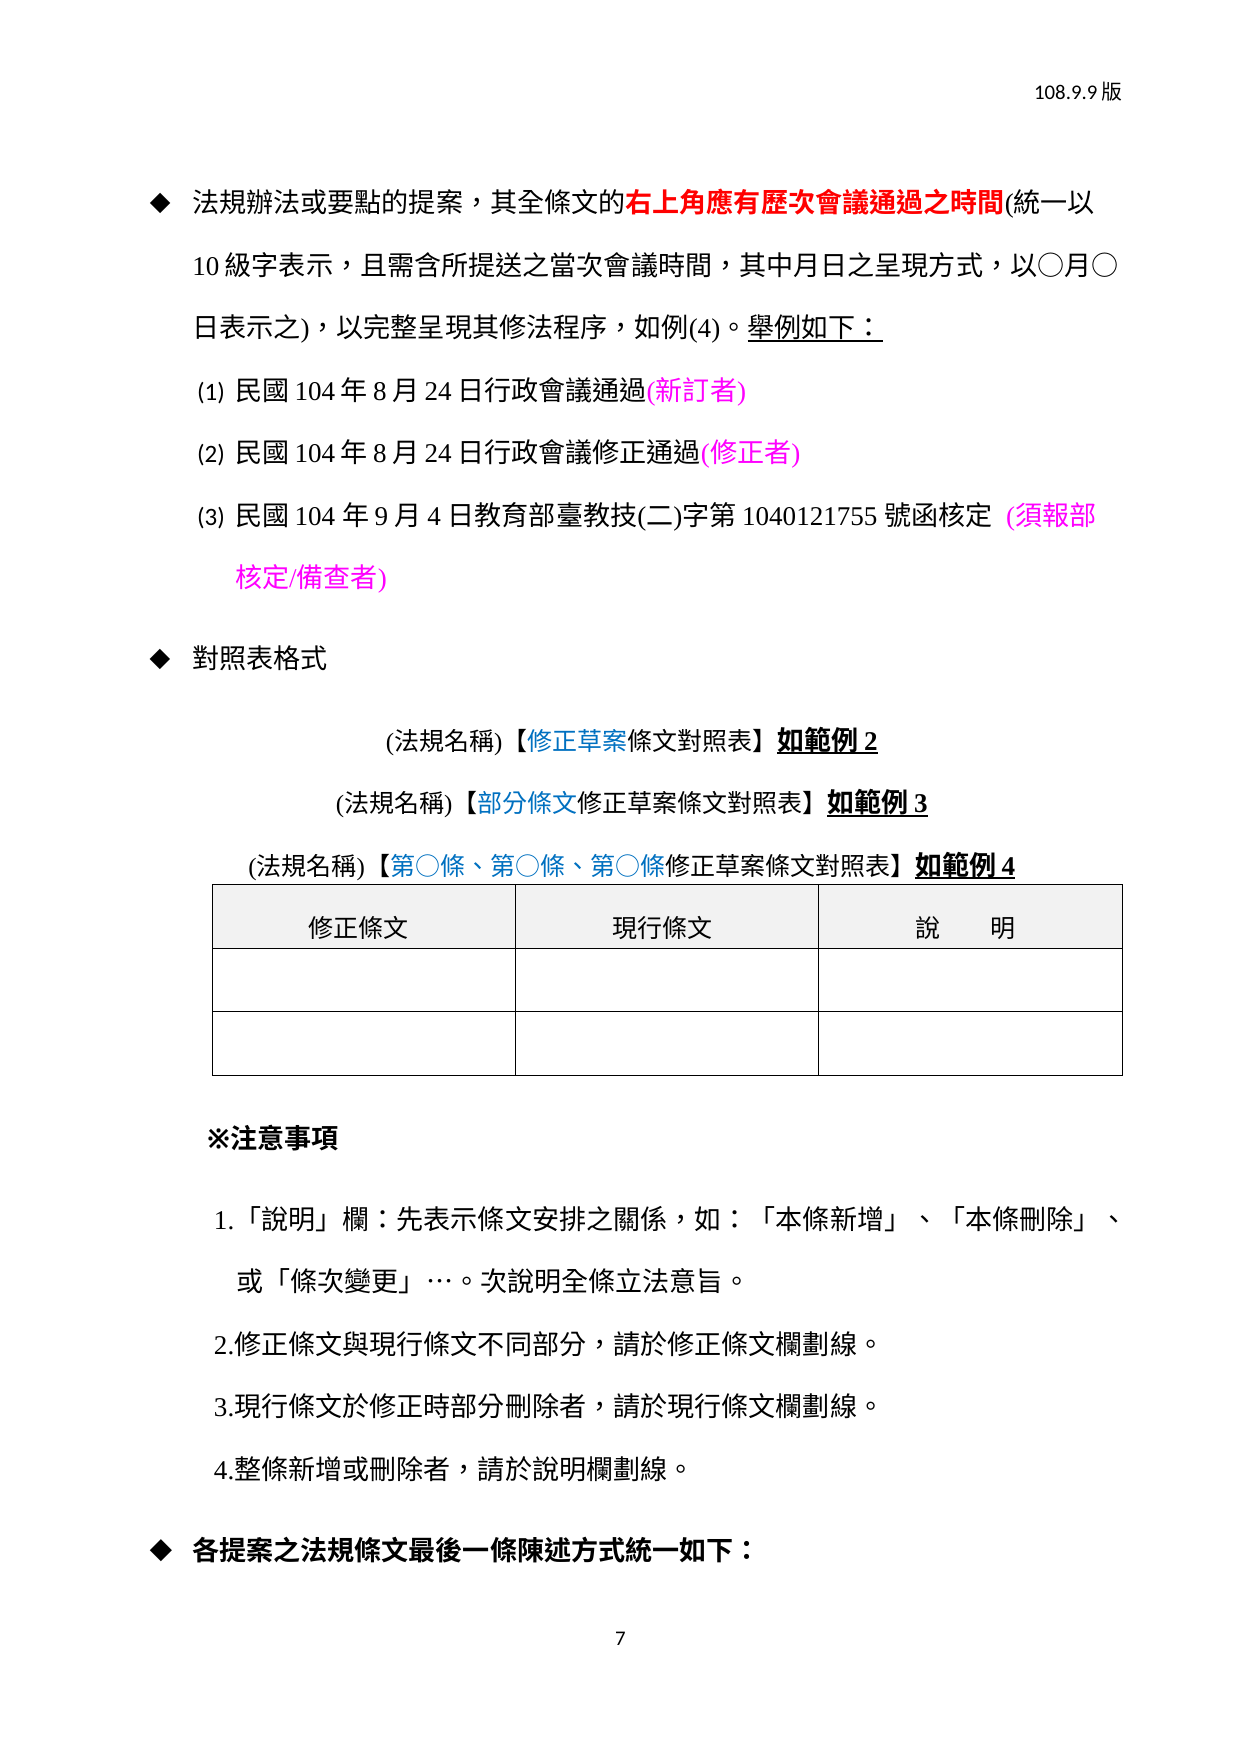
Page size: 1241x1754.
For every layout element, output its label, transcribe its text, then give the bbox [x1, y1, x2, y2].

list 民國104年8月24日行政會議通過(新訂者) [197, 347, 1122, 409]
list 各提案之法規條文最後一條陳述方式統一如下： [147, 1507, 1122, 1569]
table_header 說 明 [819, 885, 1122, 948]
table_cell [213, 1012, 515, 1075]
text (法規名稱)【部分條文修正草案條文對照表】如範例3 [141, 759, 1121, 822]
text 1.「說明」欄：先表示條文安排之關係，如：「本條新增」、「本條刪除」、或「條次變更」…。次說明全條立法意旨。 [214, 1176, 1122, 1301]
table_header 現行條文 [516, 885, 818, 948]
table_cell [213, 949, 515, 1011]
list 民國104年8月24日行政會議修正通過(修正者) [197, 409, 1122, 472]
list 法規辦法或要點的提案，其全條文的右上角應有歷次會議通過之時間(統一以10級字表示，且需含所提送之當次會議時間，其中月日之呈現方式，以○月○日表示之)，以完整呈現其修法程序，如例(4)。舉例如下： [148, 159, 1122, 347]
table_cell [819, 949, 1122, 1011]
text 2.修正條文與現行條文不同部分，請於修正條文欄劃線。 [214, 1301, 1122, 1363]
table_cell [819, 1012, 1122, 1075]
table_cell [516, 1012, 818, 1075]
text 4.整條新增或刪除者，請於說明欄劃線。 [214, 1426, 1122, 1488]
list 民國104 年9 月4 日教育部臺教技(二)字第1040121755 號函核定 (須報部核定/備查者) [197, 472, 1122, 597]
text (法規名稱)【第○條、第○條、第○條修正草案條文對照表】如範例4 [141, 822, 1121, 884]
text 3.現行條文於修正時部分刪除者，請於現行條文欄劃線。 [214, 1363, 1122, 1426]
table_header 修正條文 [213, 885, 515, 948]
table_cell [516, 949, 818, 1011]
text (法規名稱)【修正草案條文對照表】如範例2 [141, 697, 1121, 759]
list 對照表格式 [147, 615, 1122, 678]
text ※注意事項 [207, 1094, 1121, 1157]
